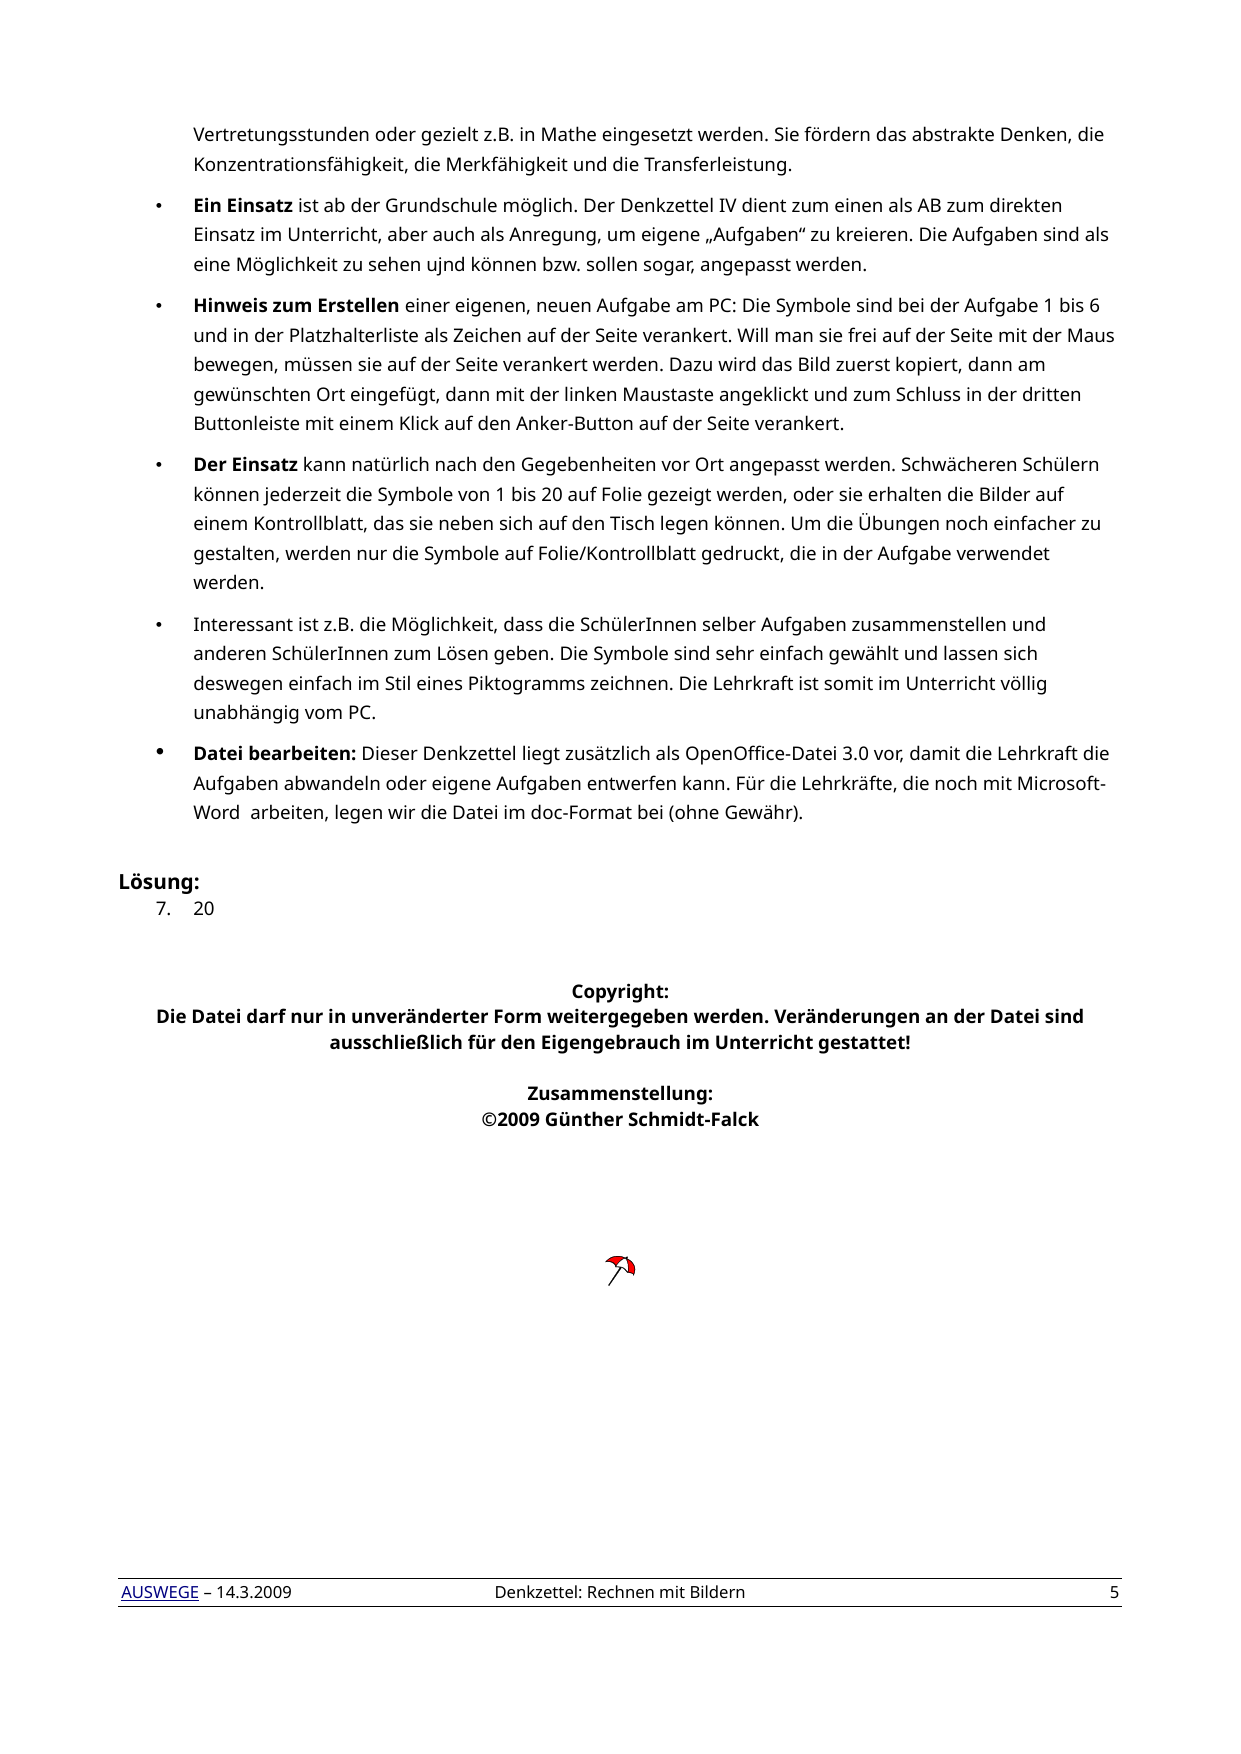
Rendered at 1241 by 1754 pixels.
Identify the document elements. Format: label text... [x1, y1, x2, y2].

list Der Einsatz kann natürlich nach den Gegebenheiten vor Ort angepasst werden. Schwächeren Schülern können jederzeit die Symbole von 1 bis 20 auf Folie gezeigt werden, oder sie erhalten die Bilder auf einem Kontrollblatt, das sie neben sich auf den Tisch legen können. Um die Übungen noch einfacher zu gestalten, werden nur die Symbole auf Folie/Kontrollblatt gedruckt, die in der Aufgabe verwendet werden. [156, 448, 1122, 596]
list Hinweis zum Erstellen einer eigenen, neuen Aufgabe am PC: Die Symbole sind bei der Aufgabe 1 bis 6 und in der Platzhalterliste als Zeichen auf der Seite verankert. Will man sie frei auf der Seite mit der Maus bewegen, müssen sie auf der Seite verankert werden. Dazu wird das Bild zuerst kopiert, dann am gewünschten Ort eingefügt, dann mit der linken Maustaste angeklickt und zum Schluss in der dritten Buttonleiste mit einem Klick auf den Anker-Button auf der Seite verankert. [156, 289, 1122, 436]
list Interessant ist z.B. die Möglichkeit, dass die SchülerInnen selber Aufgaben zusammenstellen und anderen SchülerInnen zum Lösen geben. Die Symbole sind sehr einfach gewählt und lassen sich deswegen einfach im Stil eines Piktogramms zeichnen. Die Lehrkraft ist somit im Unterricht völlig unabhängig vom PC. [156, 607, 1122, 725]
text ©2009 Günther Schmidt-Falck [118, 1106, 1122, 1131]
list Ein Einsatz ist ab der Grundschule möglich. Der Denkzettel IV dient zum einen als AB zum direkten Einsatz im Unterricht, aber auch als Anregung, um eigene „Aufgaben“ zu kreieren. Die Aufgaben sind als eine Möglichkeit zu sehen ujnd können bzw. sollen sogar, angepasst werden. [156, 189, 1122, 277]
text Lösung: [118, 867, 1122, 895]
text Zusammenstellung: [118, 1080, 1122, 1106]
list Datei bearbeiten: Dieser Denkzettel liegt zusätzlich als OpenOffice-Datei 3.0 vor, damit die Lehrkraft die Aufgaben abwandeln oder eigene Aufgaben entwerfen kann. Für die Lehrkräfte, die noch mit Microsoft-Word arbeiten, legen wir die Datei im doc-Format bei (ohne Gewähr). [156, 737, 1122, 826]
list 20 [156, 895, 1122, 921]
list Vertretungsstunden oder gezielt z.B. in Mathe eingesetzt werden. Sie fördern das abstrakte Denken, die Konzentrationsfähigkeit, die Merkfähigkeit und die Transferleistung. [156, 118, 1122, 177]
text Die Datei darf nur in unveränderter Form weitergegeben werden. Veränderungen an der Datei sind ausschließlich für den Eigengebrauch im Unterricht gestattet! [118, 1004, 1122, 1055]
text Copyright: [118, 978, 1122, 1004]
